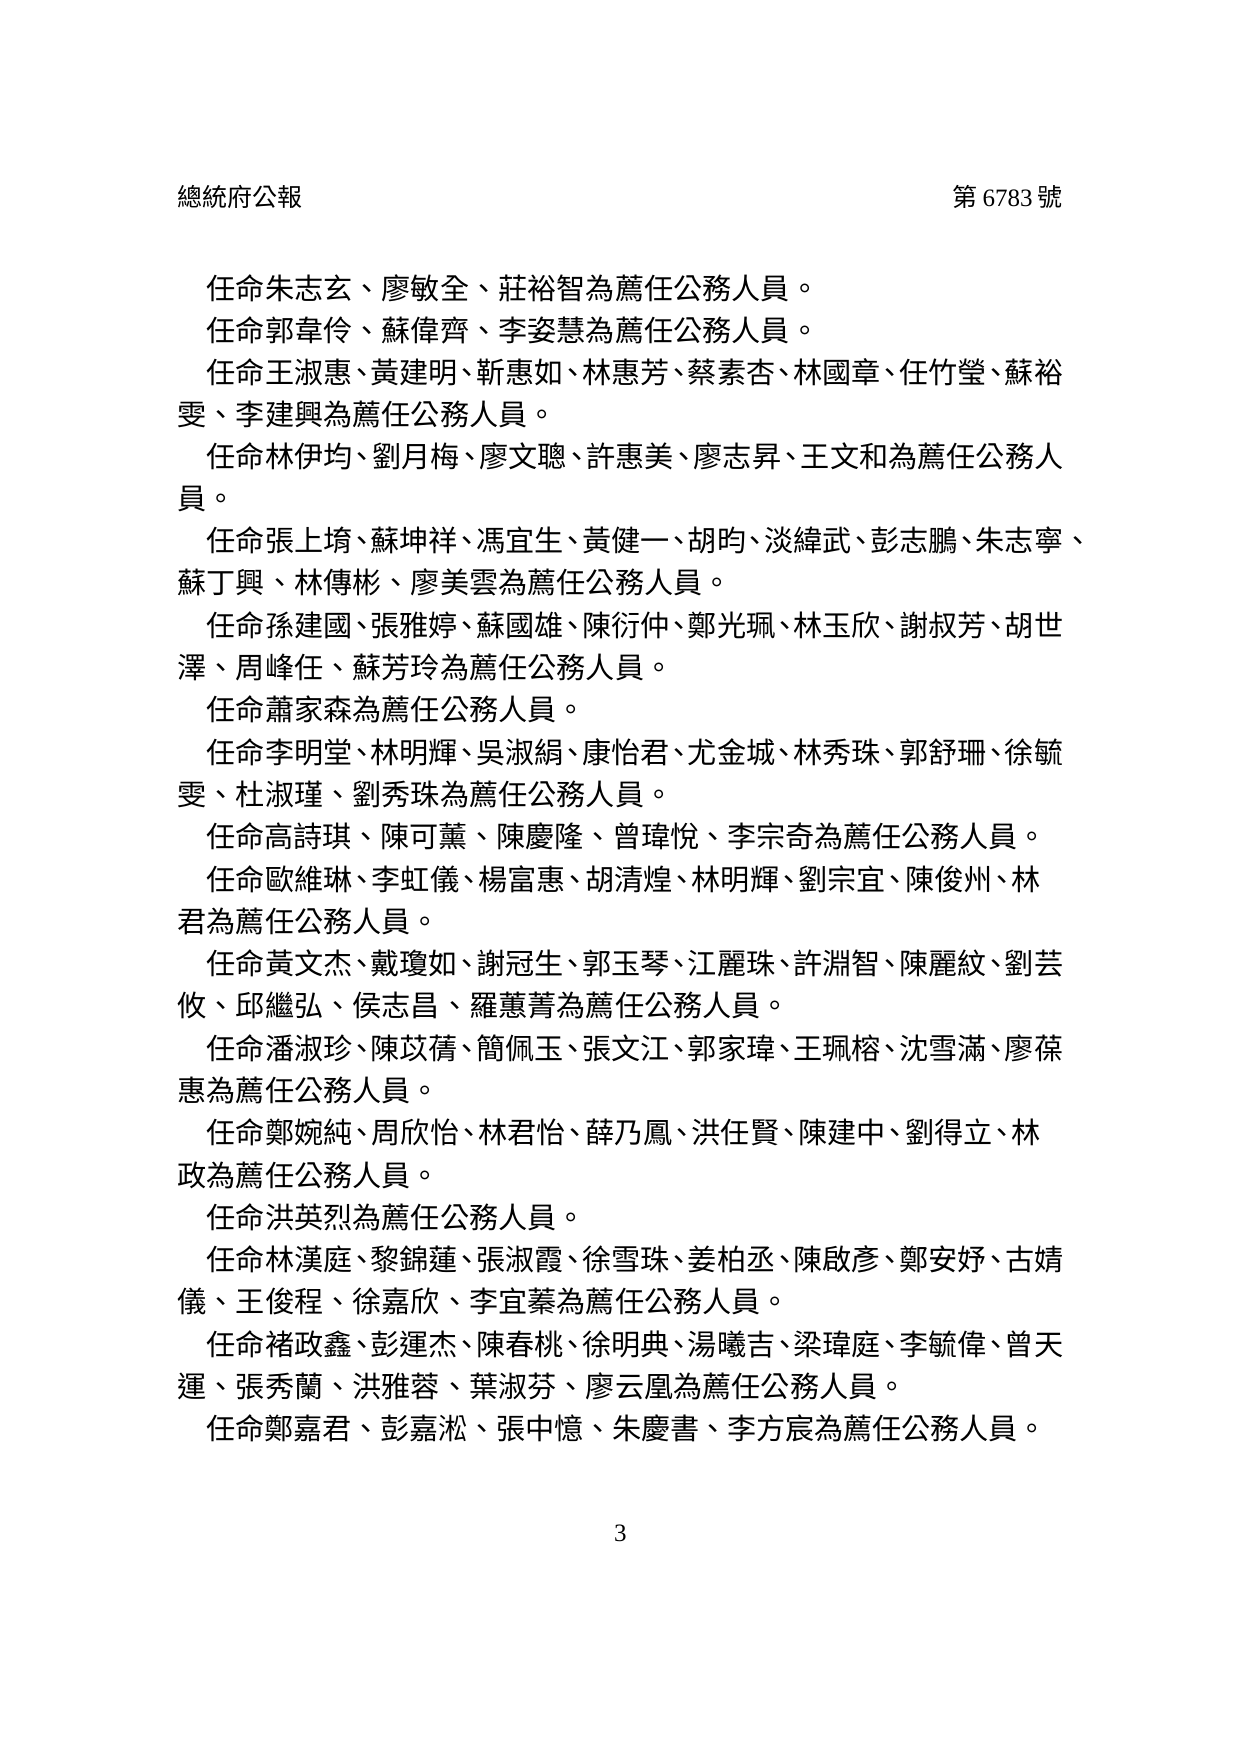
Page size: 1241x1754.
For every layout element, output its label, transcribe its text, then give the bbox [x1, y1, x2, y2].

text 任命歐維琳、李虹儀、楊富惠、胡清煌、林明輝、劉宗宜、陳俊州、林君為薦任公務人員。 [177, 856, 1063, 941]
text 任命王淑惠、黃建明、靳惠如、林惠芳、蔡素杏、林國章、任竹瑩、蘇裕雯、李建興為薦任公務人員。 [177, 349, 1063, 433]
text 任命郭韋伶、蘇偉齊、李姿慧為薦任公務人員。 [177, 308, 1063, 349]
text 任命鄭嘉君、彭嘉淞、張中憶、朱慶書、李方宸為薦任公務人員。 [177, 1406, 1063, 1448]
text 任命高詩琪、陳可薰、陳慶隆、曾瑋悅、李宗奇為薦任公務人員。 [177, 814, 1063, 856]
text 任命洪英烈為薦任公務人員。 [177, 1194, 1063, 1237]
text 任命張上堉、蘇坤祥、馮宜生、黃健一、胡昀、淡緯武、彭志鵬、朱志寧、蘇丁興、林傳彬、廖美雲為薦任公務人員。 [177, 518, 1063, 602]
text 任命林漢庭、黎錦蓮、張淑霞、徐雪珠、姜柏丞、陳啟彥、鄭安妤、古婧儀、王俊程、徐嘉欣、李宜蓁為薦任公務人員。 [177, 1237, 1063, 1321]
text 任命鄭婉純、周欣怡、林君怡、薛乃鳳、洪任賢、陳建中、劉得立、林政為薦任公務人員。 [177, 1110, 1063, 1194]
text 任命朱志玄、廖敏全、莊裕智為薦任公務人員。 [177, 266, 1063, 308]
text 任命孫建國、張雅婷、蘇國雄、陳衍仲、鄭光珮、林玉欣、謝叔芳、胡世澤、周峰任、蘇芳玲為薦任公務人員。 [177, 602, 1063, 687]
text 任命李明堂、林明輝、吳淑絹、康怡君、尤金城、林秀珠、郭舒珊、徐毓雯、杜淑瑾、劉秀珠為薦任公務人員。 [177, 729, 1063, 814]
text 任命黃文杰、戴瓊如、謝冠生、郭玉琴、江麗珠、許淵智、陳麗紋、劉芸攸、邱繼弘、侯志昌、羅蕙菁為薦任公務人員。 [177, 941, 1063, 1025]
text 任命林伊均、劉月梅、廖文聰、許惠美、廖志昇、王文和為薦任公務人員。 [177, 433, 1063, 518]
text 任命潘淑珍、陳苡蒨、簡佩玉、張文江、郭家瑋、王珮榕、沈雪滿、廖葆惠為薦任公務人員。 [177, 1025, 1063, 1110]
text 任命蕭家森為薦任公務人員。 [177, 687, 1063, 729]
text 任命褚政鑫、彭運杰、陳春桃、徐明典、湯曦吉、梁瑋庭、李毓偉、曾天運、張秀蘭、洪雅蓉、葉淑芬、廖云凰為薦任公務人員。 [177, 1321, 1063, 1406]
